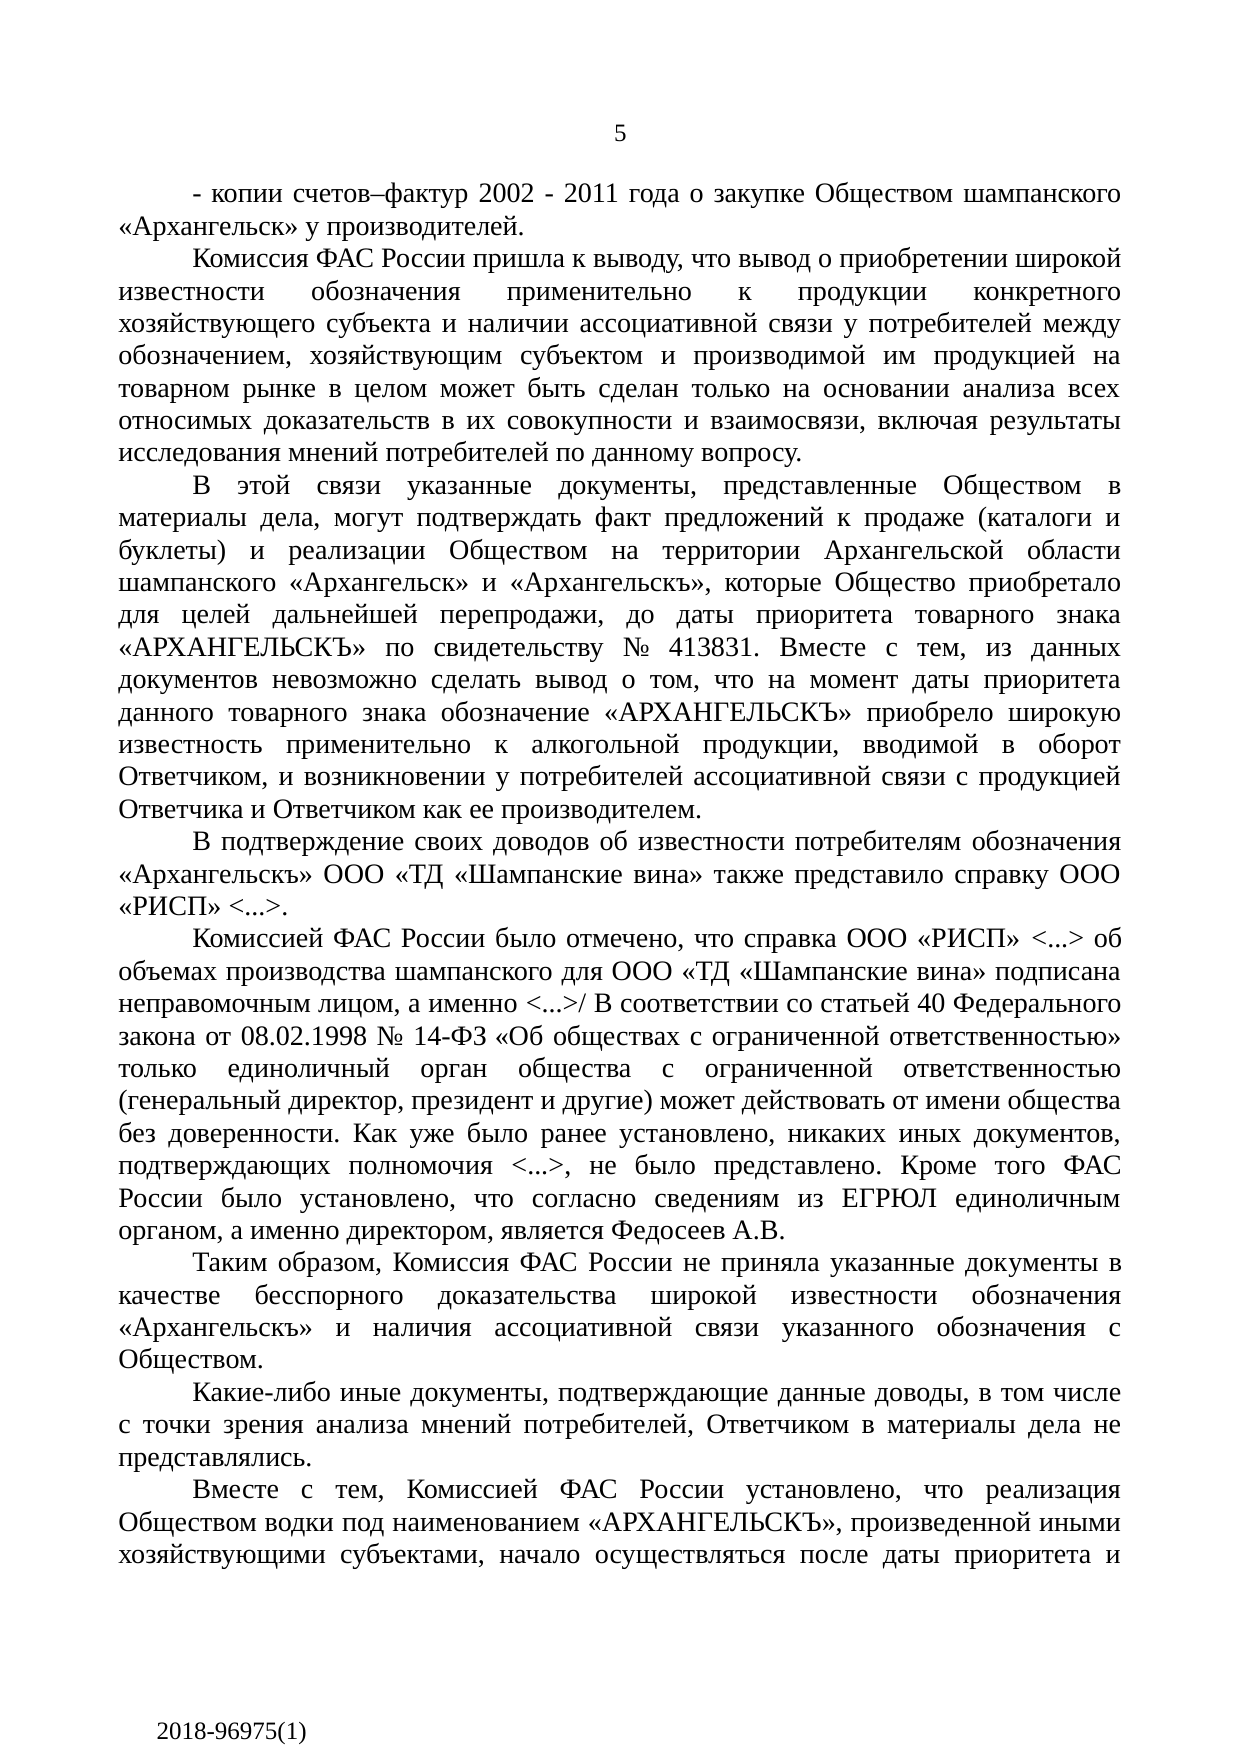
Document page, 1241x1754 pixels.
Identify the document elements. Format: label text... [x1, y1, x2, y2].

text В подтверждение своих доводов об известности потребителям обозначения «Архангельскъ» ООО «ТД «Шампанские вина» также представило справку ООО «РИСП» <...>. [118, 824, 1122, 921]
text - копии счетов–фактур 2002 - 2011 года о закупке Обществом шампанского «Архангельск» у производителей. [118, 176, 1122, 241]
list Таким образом, Комиссия ФАС России не приняла указанные документы в качестве бесспорного доказательства широкой известности обозначения «Архангельскъ» и наличия ассоциативной связи указанного обозначения с Обществом. [118, 1245, 1122, 1375]
text Вместе с тем, Комиссией ФАС России установлено, что реализация Обществом водки под наименованием «АРХАНГЕЛЬСКЪ», произведенной иными хозяйствующими субъектами, начало осуществляться после даты приоритета и [118, 1472, 1122, 1569]
list Комиссией ФАС России было отмечено, что справка ООО «РИСП» <...> об объемах производства шампанского для ООО «ТД «Шампанские вина» подписана неправомочным лицом, а именно <...>/ В соответствии со статьей 40 Федерального закона от 08.02.1998 № 14-ФЗ «Об обществах с ограниченной ответственностью» только единоличный орган общества с ограниченной ответственностью (генеральный директор, президент и другие) может действовать от имени общества без доверенности. Как уже было ранее установлено, никаких иных документов, подтверждающих полномочия <...>, не было представлено. Кроме того ФАС России было установлено, что согласно сведениям из ЕГРЮЛ единоличным органом, а именно директором, является Федосеев А.В. [118, 921, 1122, 1245]
text Комиссия ФАС России пришла к выводу, что вывод о приобретении широкой известности обозначения применительно к продукции конкретного хозяйствующего субъекта и наличии ассоциативной связи у потребителей между обозначением, хозяйствующим субъектом и производимой им продукцией на товарном рынке в целом может быть сделан только на основании анализа всех относимых доказательств в их совокупности и взаимосвязи, включая результаты исследования мнений потребителей по данному вопросу. [118, 241, 1122, 468]
list Какие-либо иные документы, подтверждающие данные доводы, в том числе с точки зрения анализа мнений потребителей, Ответчиком в материалы дела не представлялись. [118, 1375, 1122, 1472]
text В этой связи указанные документы, представленные Обществом в материалы дела, могут подтверждать факт предложений к продаже (каталоги и буклеты) и реализации Обществом на территории Архангельской области шампанского «Архангельск» и «Архангельскъ», которые Общество приобретало для целей дальнейшей перепродажи, до даты приоритета товарного знака «АРХАНГЕЛЬСКЪ» по свидетельству № 413831. Вместе с тем, из данных документов невозможно сделать вывод о том, что на момент даты приоритета данного товарного знака обозначение «АРХАНГЕЛЬСКЪ» приобрело широкую известность применительно к алкогольной продукции, вводимой в оборот Ответчиком, и возникновении у потребителей ассоциативной связи с продукцией Ответчика и Ответчиком как ее производителем. [118, 468, 1122, 824]
